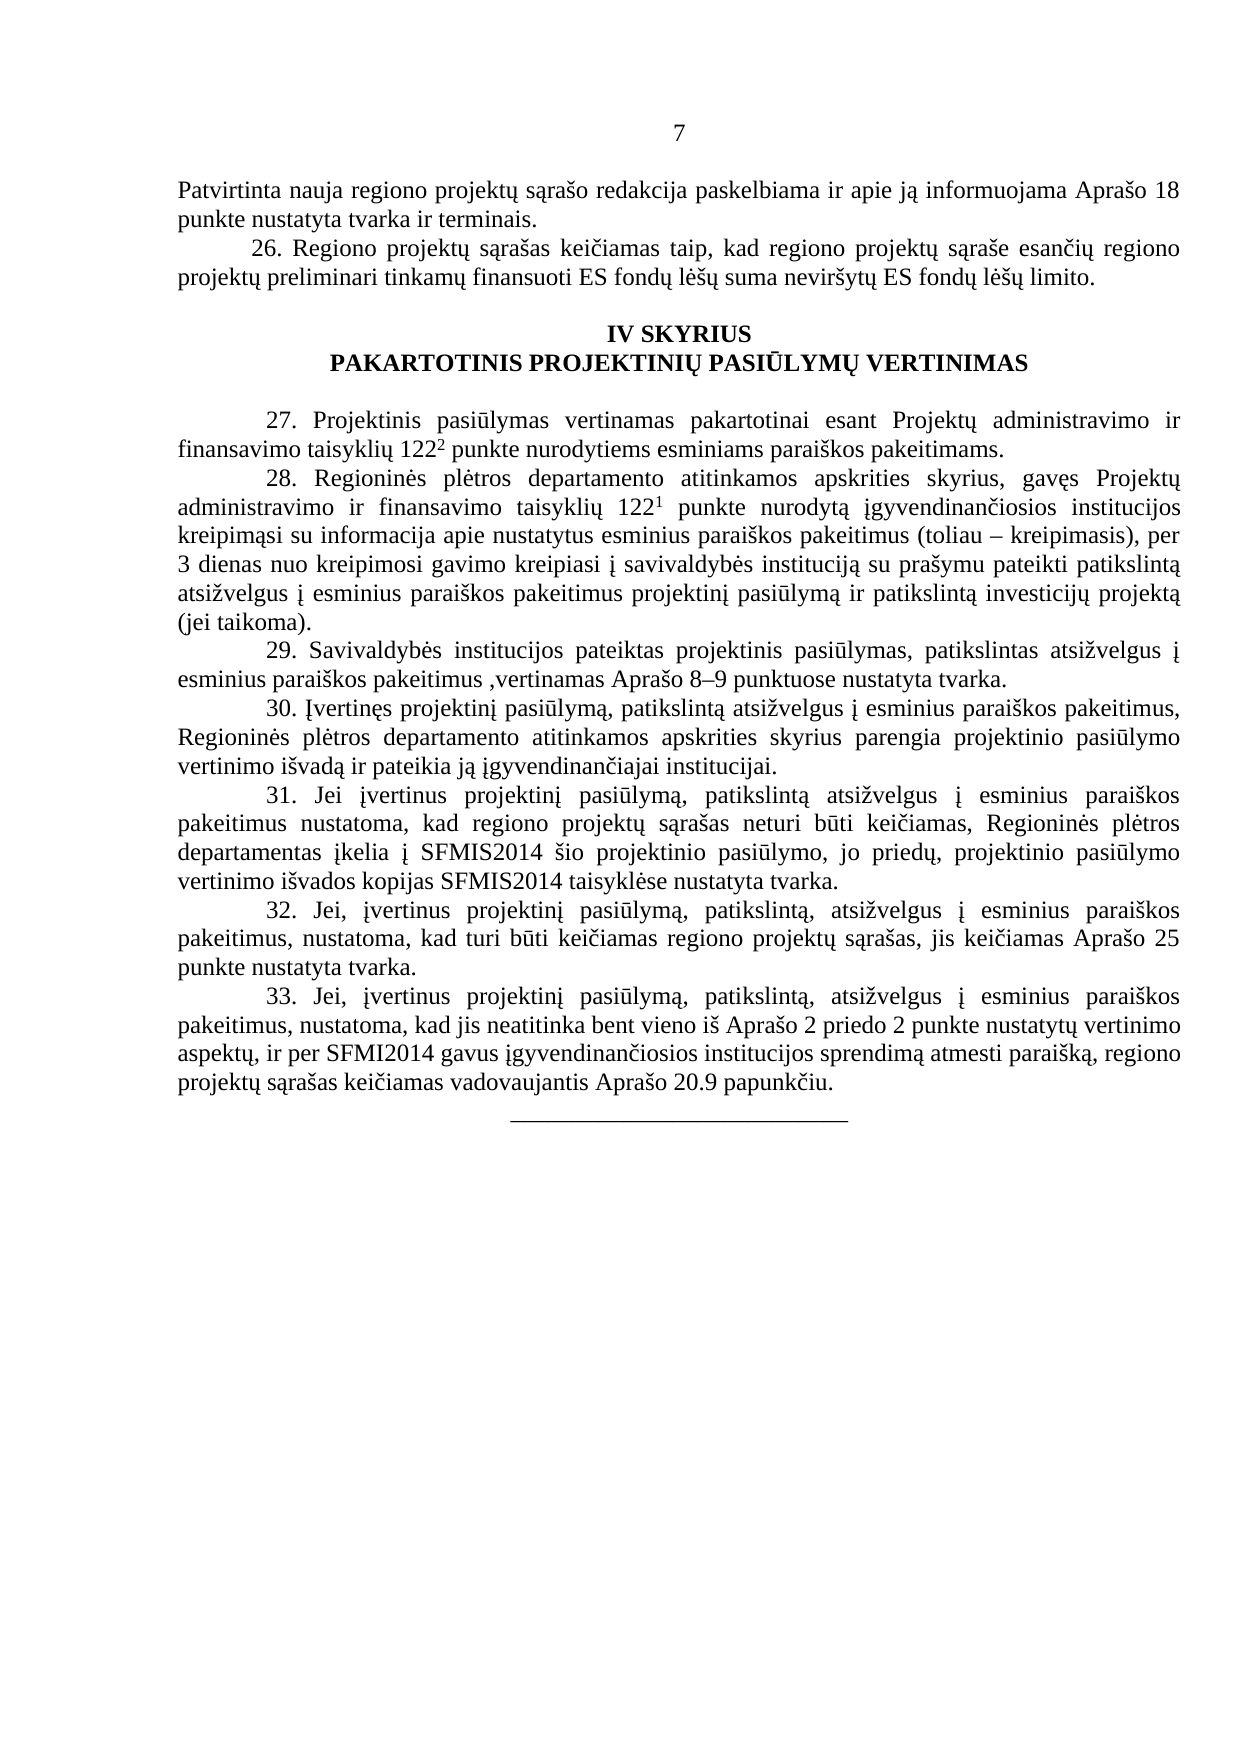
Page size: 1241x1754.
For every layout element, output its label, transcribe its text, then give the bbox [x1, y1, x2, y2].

text 29. Savivaldybės institucijos pateiktas projektinis pasiūlymas, patikslintas atsižvelgus į esminius paraiškos pakeitimus ,vertinamas Aprašo 8–9 punktuose nustatyta tvarka. [177, 636, 1181, 693]
text 31. Jei įvertinus projektinį pasiūlymą, patikslintą atsižvelgus į esminius paraiškos pakeitimus nustatoma, kad regiono projektų sąrašas neturi būti keičiamas, Regioninės plėtros departamentas įkelia į SFMIS2014 šio projektinio pasiūlymo, jo priedų, projektinio pasiūlymo vertinimo išvados kopijas SFMIS2014 taisyklėse nustatyta tvarka. [177, 780, 1181, 895]
text 28. Regioninės plėtros departamento atitinkamos apskrities skyrius, gavęs Projektų administravimo ir finansavimo taisyklių 1221 punkte nurodytą įgyvendinančiosios institucijos kreipimąsi su informacija apie nustatytus esminius paraiškos pakeitimus (toliau ‒ kreipimasis), per 3 dienas nuo kreipimosi gavimo kreipiasi į savivaldybės instituciją su prašymu pateikti patikslintą atsižvelgus į esminius paraiškos pakeitimus projektinį pasiūlymą ir patikslintą investicijų projektą (jei taikoma). [177, 463, 1181, 636]
text 33. Jei, įvertinus projektinį pasiūlymą, patikslintą, atsižvelgus į esminius paraiškos pakeitimus, nustatoma, kad jis neatitinka bent vieno iš Aprašo 2 priedo 2 punkte nustatytų vertinimo aspektų, ir per SFMI2014 gavus įgyvendinančiosios institucijos sprendimą atmesti paraišką, regiono projektų sąrašas keičiamas vadovaujantis Aprašo 20.9 papunkčiu. [177, 981, 1181, 1096]
text IV SKYRIUS [177, 319, 1181, 348]
text 27. Projektinis pasiūlymas vertinamas pakartotinai esant Projektų administravimo ir finansavimo taisyklių 1222 punkte nurodytiems esminiams paraiškos pakeitimams. [177, 406, 1181, 463]
text 30. Įvertinęs projektinį pasiūlymą, patikslintą atsižvelgus į esminius paraiškos pakeitimus, Regioninės plėtros departamento atitinkamos apskrities skyrius parengia projektinio pasiūlymo vertinimo išvadą ir pateikia ją įgyvendinančiajai institucijai. [177, 693, 1181, 780]
text Patvirtinta nauja regiono projektų sąrašo redakcija paskelbiama ir apie ją informuojama Aprašo 18 punkte nustatyta tvarka ir terminais. [177, 176, 1181, 233]
text ___________________________ [177, 1096, 1181, 1125]
text 26. Regiono projektų sąrašas keičiamas taip, kad regiono projektų sąraše esančių regiono projektų preliminari tinkamų finansuoti ES fondų lėšų suma neviršytų ES fondų lėšų limito. [177, 233, 1181, 291]
text 32. Jei, įvertinus projektinį pasiūlymą, patikslintą, atsižvelgus į esminius paraiškos pakeitimus, nustatoma, kad turi būti keičiamas regiono projektų sąrašas, jis keičiamas Aprašo 25 punkte nustatyta tvarka. [177, 895, 1181, 981]
text PAKARTOTINIS PROJEKTINIŲ PASIŪLYMŲ VERTINIMAS [177, 348, 1181, 377]
